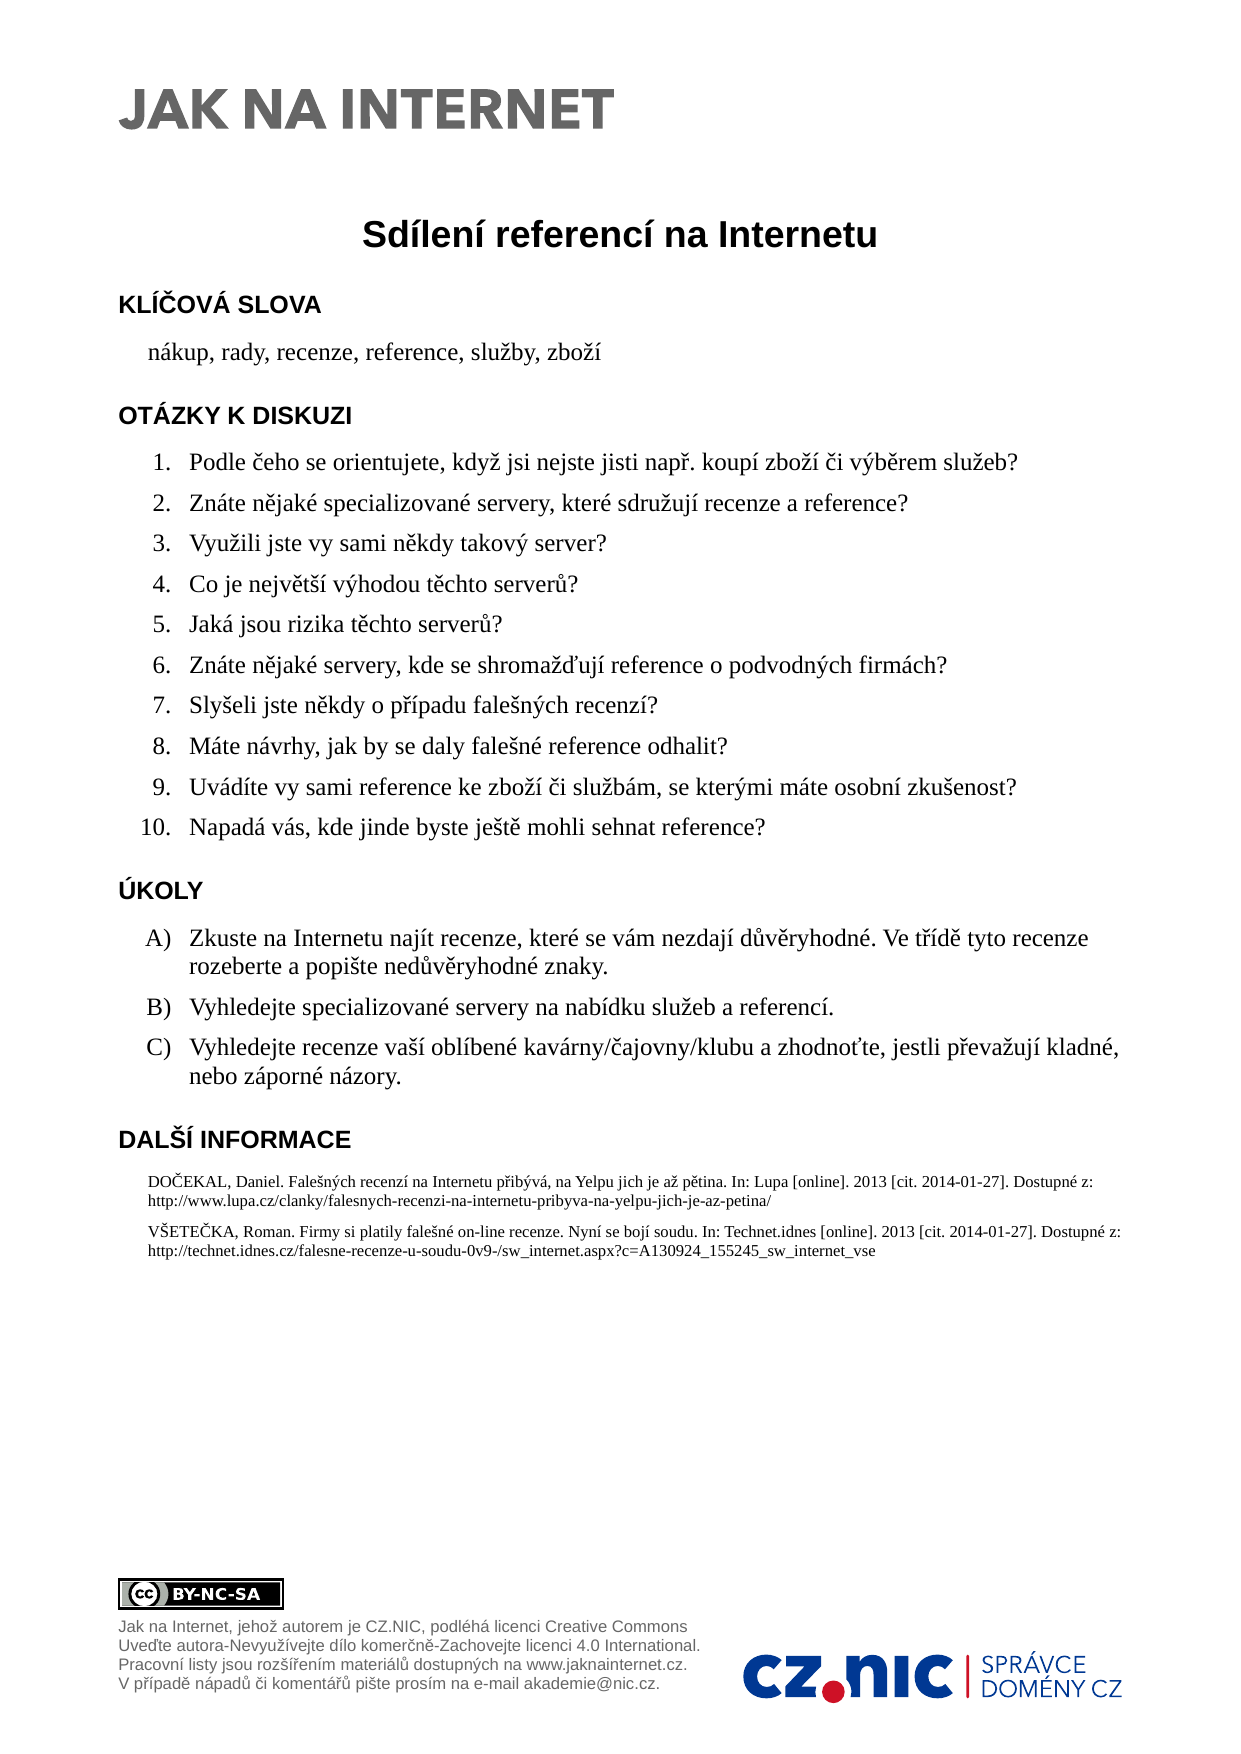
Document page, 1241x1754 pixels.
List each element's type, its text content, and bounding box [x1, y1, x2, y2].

list Vyhledejte recenze vaší oblíbené kavárny/čajovny/klubu a zhodnoťte, jestli převažují kladné, nebo záporné názory. [171, 1032, 1122, 1090]
text VŠETEČKA, Roman. Firmy si platily falešné on-line recenze. Nyní se bojí soudu. In: Technet.idnes [online]. 2013 [cit. 2014-01-27]. Dostupné z: http://technet.idnes.cz/falesne-recenze-u-soudu-0v9-/sw_internet.aspx?c=A130924_155245_sw_internet_vse [148, 1222, 1122, 1260]
subtitle DALŠÍ INFORMACE [118, 1125, 1122, 1154]
list Znáte nějaké specializované servery, které sdružují recenze a reference? [171, 488, 1122, 517]
list Znáte nějaké servery, kde se shromažďují reference o podvodných firmách? [171, 650, 1122, 679]
list Zkuste na Internetu najít recenze, které se vám nezdají důvěryhodné. Ve třídě tyto recenze rozeberte a popište nedůvěryhodné znaky. [171, 923, 1122, 980]
subtitle Sdílení referencí na Internetu [118, 212, 1122, 255]
list Máte návrhy, jak by se daly falešné reference odhalit? [171, 731, 1122, 760]
subtitle KLÍČOVÁ SLOVA [118, 290, 1122, 319]
list Co je největší výhodou těchto serverů? [171, 569, 1122, 598]
list Jaká jsou rizika těchto serverů? [171, 609, 1122, 638]
subtitle OTÁZKY K DISKUZI [118, 401, 1122, 430]
text DOČEKAL, Daniel. Falešných recenzí na Internetu přibývá, na Yelpu jich je až pětina. In: Lupa [online]. 2013 [cit. 2014-01-27]. Dostupné z: http://www.lupa.cz/clanky/falesnych-recenzi-na-internetu-pribyva-na-yelpu-jich-je-az-petina/ [148, 1172, 1122, 1210]
list Uvádíte vy sami reference ke zboží či službám, se kterými máte osobní zkušenost? [171, 772, 1122, 800]
list Slyšeli jste někdy o případu falešných recenzí? [171, 691, 1122, 719]
text nákup, rady, recenze, reference, služby, zboží [148, 337, 1122, 366]
list Podle čeho se orientujete, když jsi nejste jisti např. koupí zboží či výběrem služeb? [171, 447, 1122, 476]
list Využili jste vy sami někdy takový server? [171, 528, 1122, 557]
list Napadá vás, kde jinde byste ještě mohli sehnat reference? [171, 812, 1122, 841]
subtitle ÚKOLY [118, 876, 1122, 905]
list Vyhledejte specializované servery na nabídku služeb a referencí. [171, 992, 1122, 1021]
